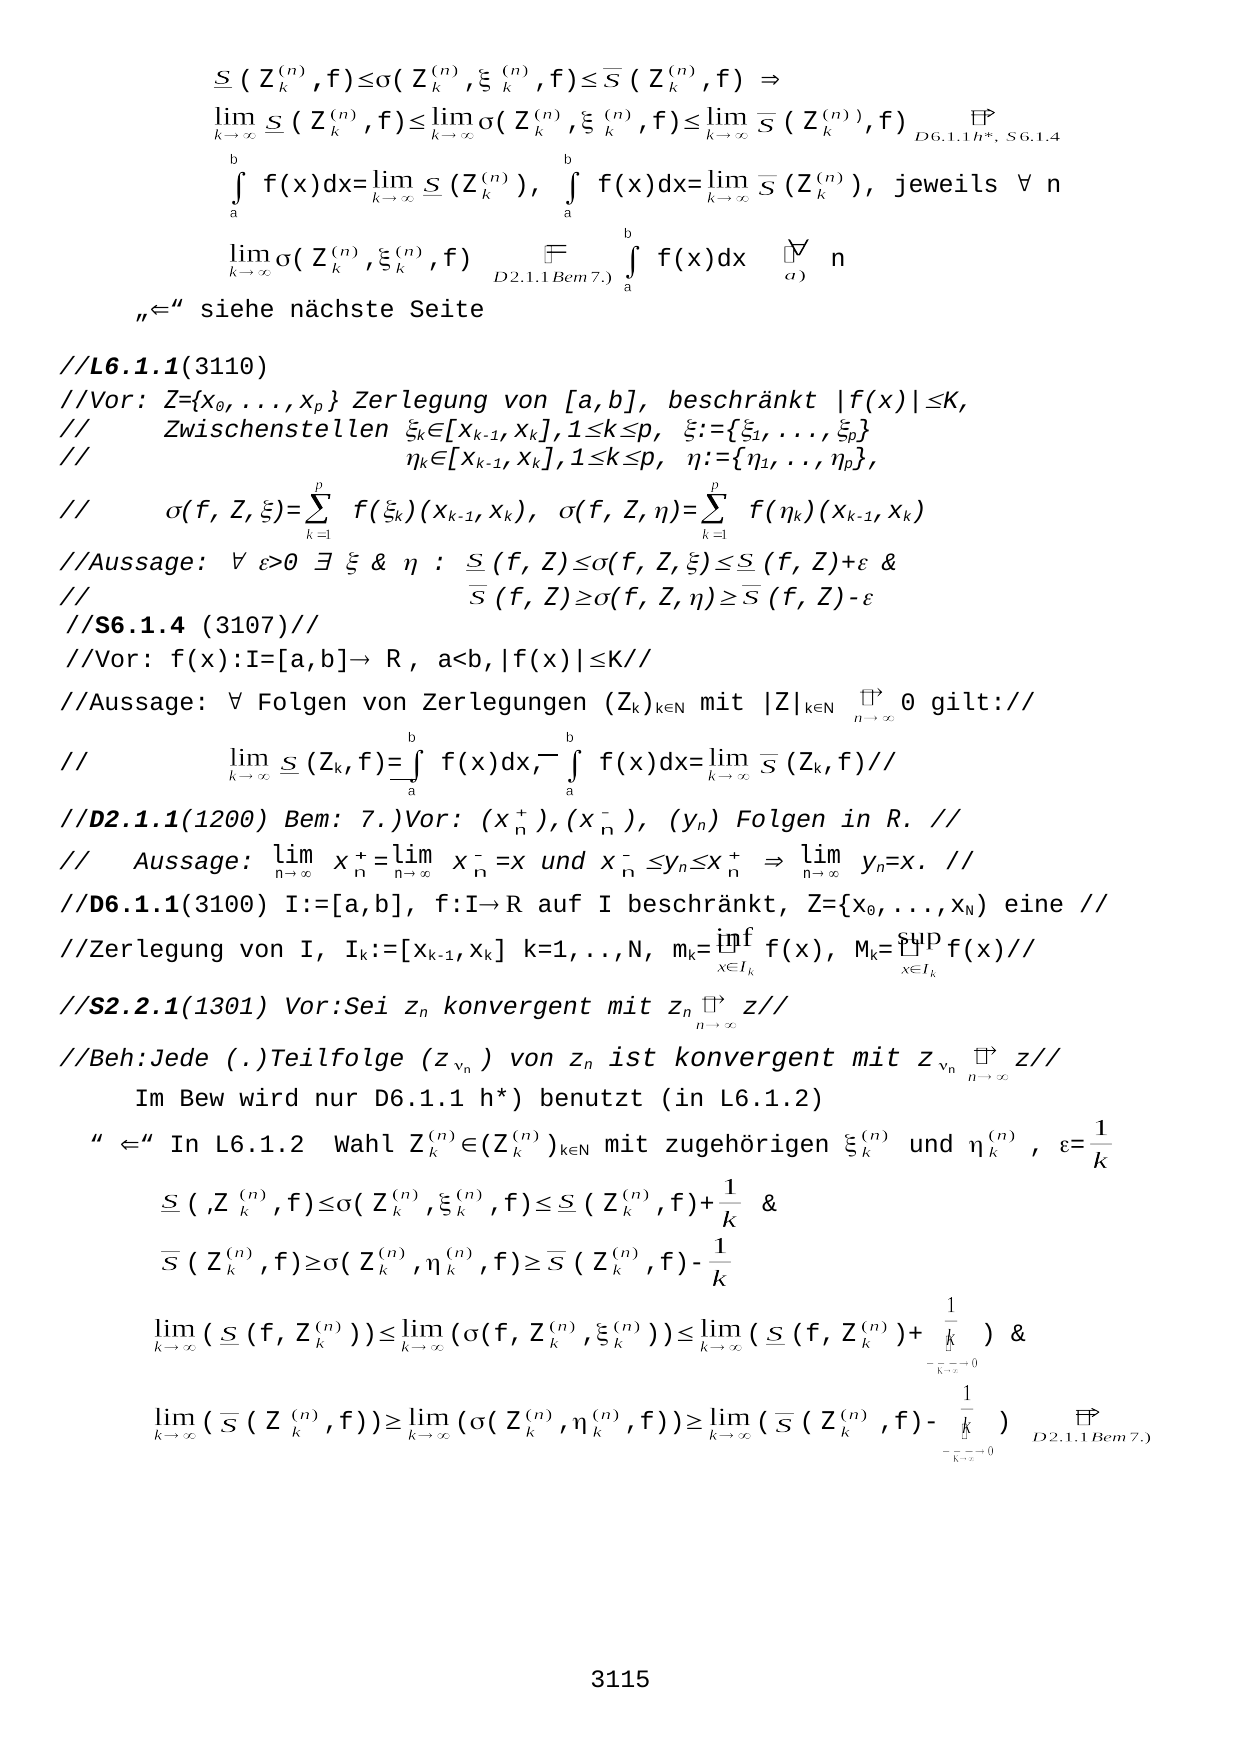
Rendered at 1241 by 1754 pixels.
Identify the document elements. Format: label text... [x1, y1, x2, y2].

text //L6.1.1(3110) //Vor: Z={x0,...,xp } Zerlegung von [a,b], beschränkt |f(x)|K, [59, 354, 1181, 416]
text //S6.1.4 (3107)// [65, 612, 1181, 641]
text „“ siehe nächste Seite [59, 297, 1181, 325]
text // k[xk-1,xk],1kp, :={1,..,p}, [59, 444, 1181, 473]
text //D6.1.1(3100) I:=[a,b], f:I R auf I beschränkt, Z={x0,...,xN) eine // //Zerlegung von I, Ik:=[xk-1,xk] k=1,..,N, mk=f(x), Mk=f(x)// [59, 886, 1181, 982]
text // Aussage: x= x=x und xynx  yn=x. // [59, 839, 1181, 886]
text ( Z,f)( Z,,f)( Z,f)- [97, 1232, 1181, 1291]
text //Vor: f(x):I=[a,b] R , a<b,|f(x)|K// [65, 641, 1181, 675]
text //Aussage:  Folgen von Zerlegungen (Zk)kN mit |Z|kN 0 gilt:// [59, 675, 1181, 727]
text // (f, Z,)=f(k)(xk-1,xk), (f, Z,)=f(k)(xk-1,xk) [59, 473, 1181, 544]
text f(x)dx=(Z), f(x)dx=(Z), jeweils  n ( Z,,f) f(x)dx n [59, 148, 1181, 297]
text //D2.1.1(1200) Bem: 7.)Vor: (x),(x), (yn) Folgen in R. // [59, 801, 1181, 839]
text (( Z ,f))(( Z,,f))(( Z ,f)-) [59, 1379, 1181, 1467]
text ( Z,f)( Z, ,f)( Z,f)  ( Z,f)( Z, ,f)( Z),f) [59, 59, 1181, 148]
text ( ,Z ,f)( Z,,f)( Z,f)+ & [97, 1173, 1181, 1232]
text // (Zk,f)=f(x)dx, f(x)dx=(Zk,f)// [59, 727, 1181, 801]
text // Zwischenstellen k[xk-1,xk],1kp, :={1,...,p} [59, 416, 1181, 444]
text //S2.2.1(1301) Vor:Sei zn konvergent mit znz// [59, 982, 1181, 1034]
text “ “ In L6.1.2 Wahl Z(Z)kN mit zugehörigen  und  , = [59, 1114, 1181, 1173]
text // (f, Z)(f, Z,)(f, Z)- [59, 578, 1181, 612]
text ((f, Z))((f, Z,))((f, Z)+) & [59, 1291, 1181, 1379]
text Im Bew wird nur D6.1.1 h*) benutzt (in L6.1.2) [59, 1085, 1181, 1114]
text //Beh:Jede (.)Teilfolge (z) von zn ist konvergent mit zz// [59, 1034, 1181, 1085]
text //Aussage:  >0   &  : (f, Z)(f, Z,)(f, Z)+ & [59, 544, 1181, 578]
